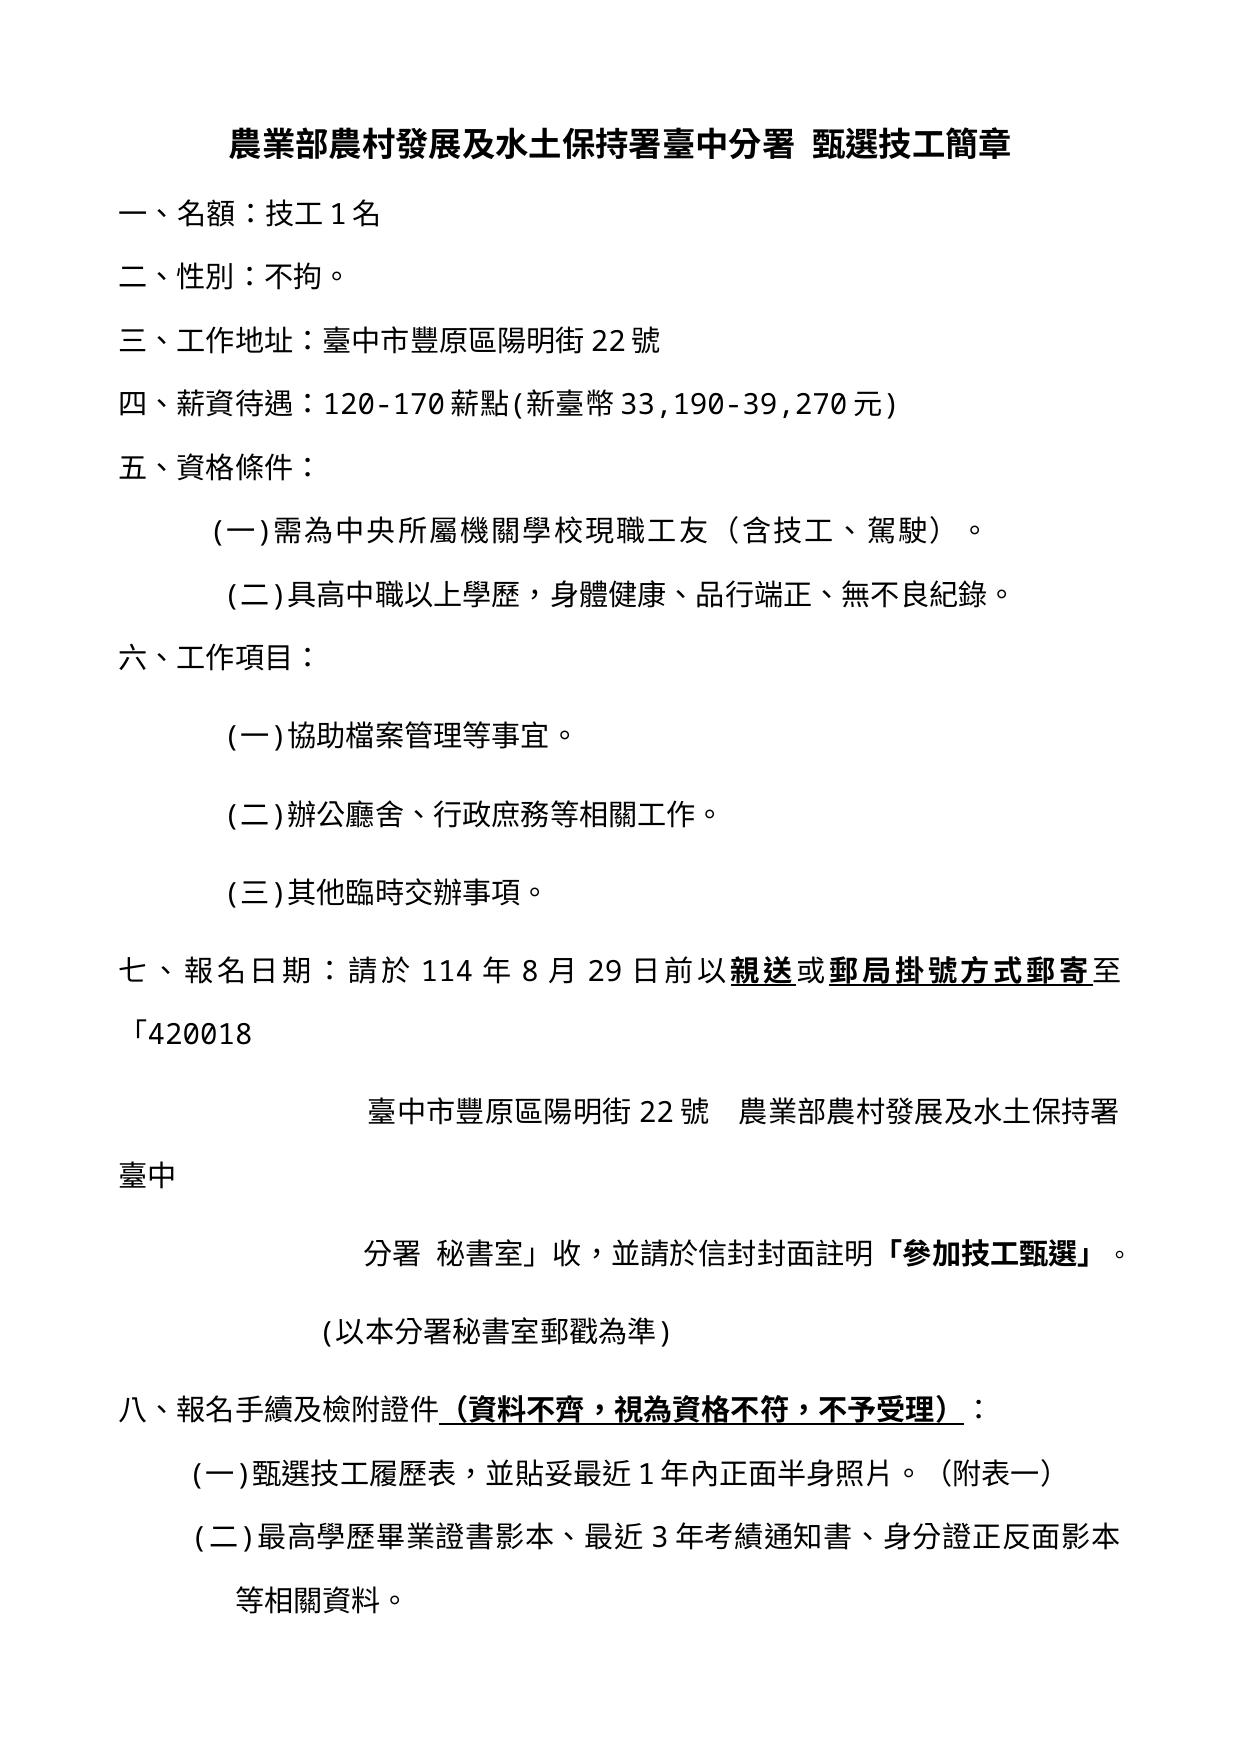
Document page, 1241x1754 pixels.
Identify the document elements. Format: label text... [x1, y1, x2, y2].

list 名額：技工1名 [118, 190, 1122, 233]
text (一)甄選技工履歷表，並貼妥最近1年內正面半身照片。（附表一） [118, 1450, 1122, 1493]
text 農業部農村發展及水土保持署臺中分署 甄選技工簡章 [118, 118, 1122, 166]
text (二)具高中職以上學歷，身體健康、品行端正、無不良紀錄。 [118, 571, 1122, 614]
text 臺中市豐原區陽明街22號 農業部農村發展及水土保持署臺中 [118, 1089, 1122, 1195]
text 三、工作地址：臺中市豐原區陽明街22號 [118, 317, 1122, 360]
text (一)協助檔案管理等事宜。 [118, 713, 1122, 755]
text (二)辦公廳舍、行政庶務等相關工作。 [118, 791, 1122, 833]
text 五、資格條件： [118, 444, 1122, 487]
text 二、性別：不拘。 [118, 254, 1122, 296]
text 七、報名日期：請於114年8月29日前以親送或郵局掛號方式郵寄至「420018 [118, 947, 1122, 1053]
text 分署 秘書室」收，並請於信封封面註明「參加技工甄選」。 [118, 1231, 1122, 1273]
text 八、報名手續及檢附證件（資料不齊，視為資格不符，不予受理）： [118, 1387, 1122, 1429]
text 四、薪資待遇：120-170薪點(新臺幣33,190-39,270元) [118, 381, 1122, 423]
text (以本分署秘書室郵戳為準) [118, 1309, 1122, 1351]
text 六、工作項目： [118, 635, 1122, 677]
text (一)需為中央所屬機關學校現職工友（含技工、駕駛）。 [148, 508, 1122, 550]
text (二)最高學歷畢業證書影本、最近3年考績通知書、身分證正反面影本等相關資料。 [118, 1514, 1122, 1620]
text (三)其他臨時交辦事項。 [118, 869, 1122, 912]
